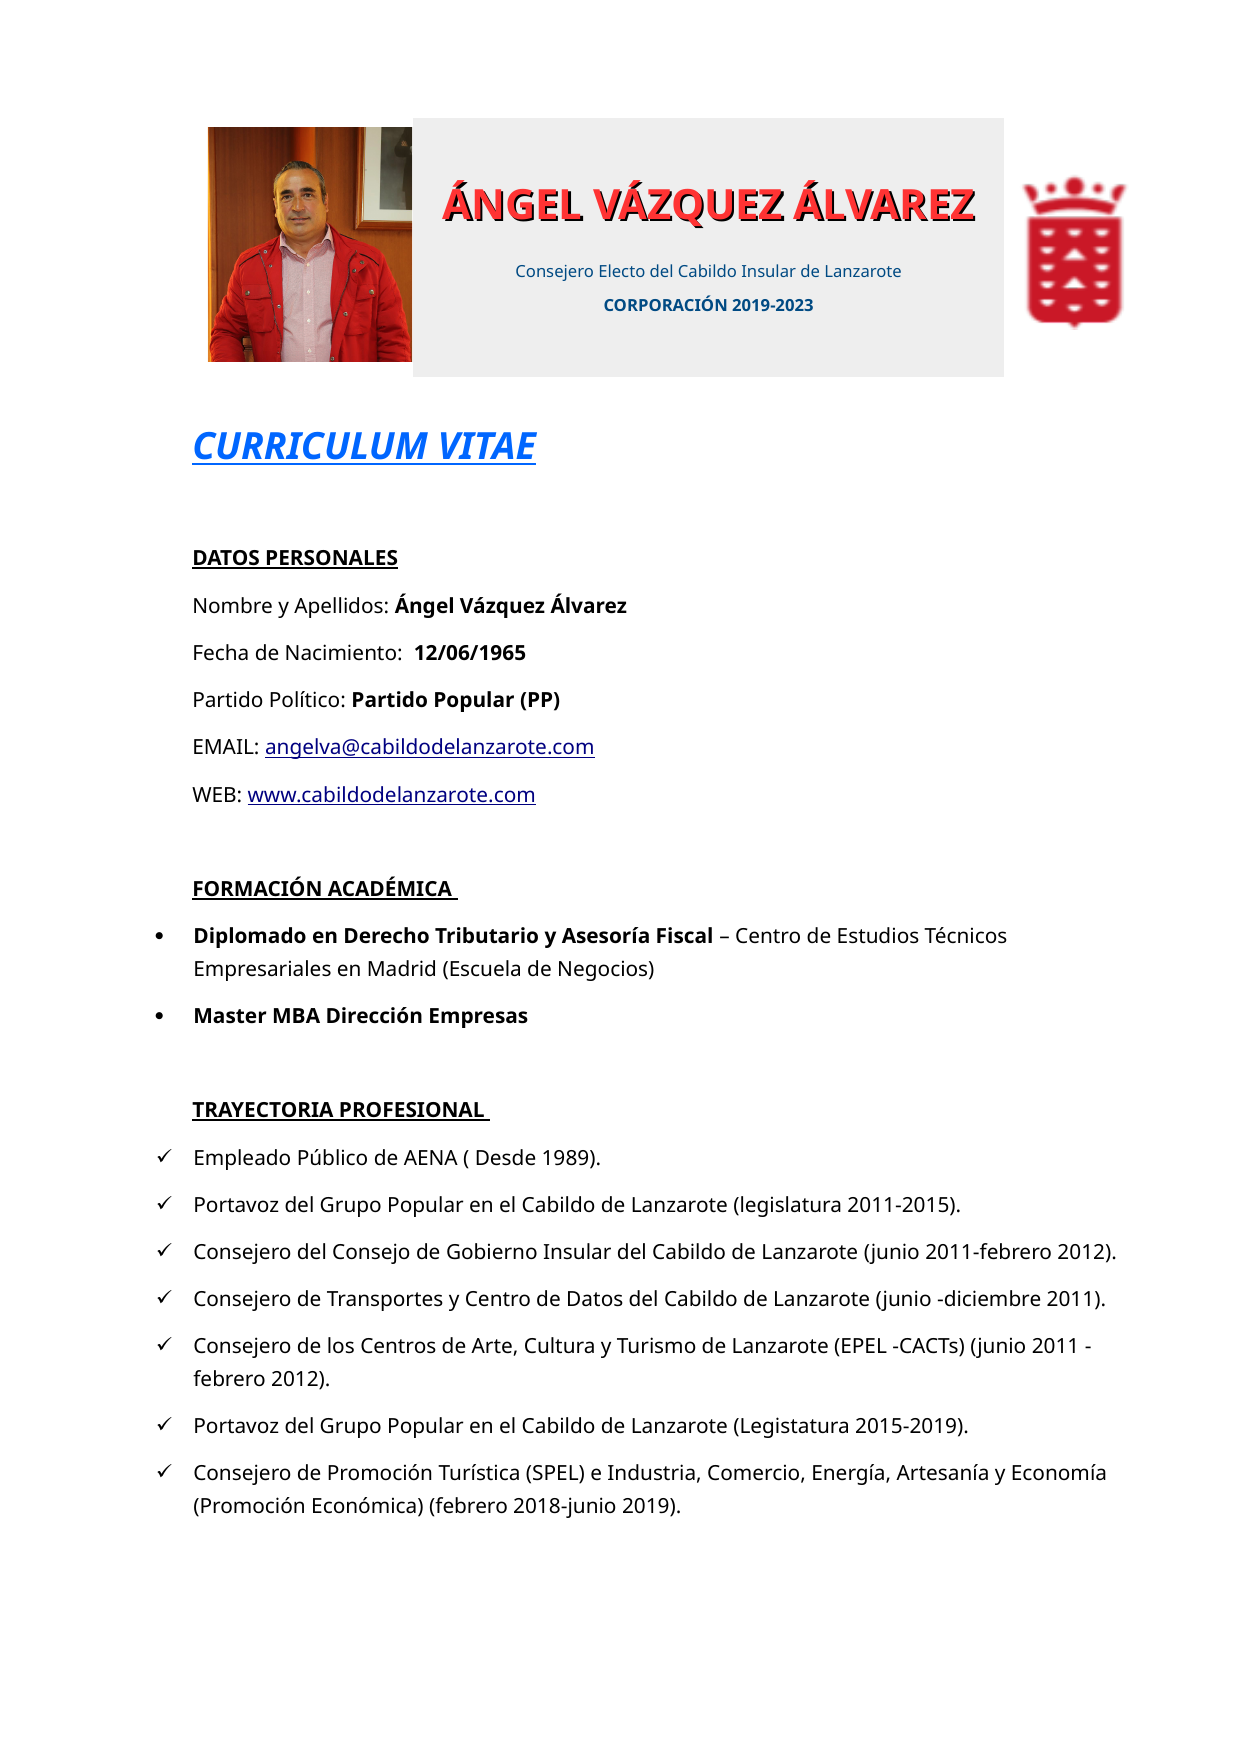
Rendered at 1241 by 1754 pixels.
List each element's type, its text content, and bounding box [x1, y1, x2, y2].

list Consejero de Transportes y Centro de Datos del Cabildo de Lanzarote (junio -diciembre 2011). [156, 1284, 1122, 1313]
text Fecha de Nacimiento: 12/06/1965 [118, 638, 1122, 667]
text Partido Político: Partido Popular (PP) [118, 685, 1122, 714]
picture [207, 127, 413, 362]
table_header ÁNGEL VÁZQUEZ ÁLVAREZ Consejero Electo del Cabildo Insular de Lanzarote CORPORACIÓN 2019-2023 [413, 118, 1004, 377]
list Portavoz del Grupo Popular en el Cabildo de Lanzarote (legislatura 2011-2015). [156, 1190, 1122, 1218]
text WEB: www.cabildodelanzarote.com [118, 780, 1122, 808]
list Diplomado en Derecho Tributario y Asesoría Fiscal – Centro de Estudios Técnicos Empresariales en Madrid (Escuela de Negocios) [156, 921, 1122, 982]
list Empleado Público de AENA ( Desde 1989). [156, 1143, 1122, 1171]
list Consejero del Consejo de Gobierno Insular del Cabildo de Lanzarote (junio 2011-febrero 2012). [156, 1237, 1122, 1265]
text EMAIL: angelva@cabildodelanzarote.com [118, 732, 1122, 761]
text CURRICULUM VITAE [118, 419, 1122, 471]
table_header [201, 118, 413, 377]
list Consejero de Promoción Turística (SPEL) e Industria, Comercio, Energía, Artesanía y Economía (Promoción Económica) (febrero 2018-junio 2019). [156, 1458, 1122, 1519]
text FORMACIÓN ACADÉMICA [118, 874, 1122, 902]
text TRAYECTORIA PROFESIONAL [118, 1095, 1122, 1124]
text DATOS PERSONALES [118, 543, 1122, 572]
list Portavoz del Grupo Popular en el Cabildo de Lanzarote (Legistatura 2015-2019). [156, 1411, 1122, 1439]
picture [1015, 169, 1137, 329]
list Consejero de los Centros de Arte, Cultura y Turismo de Lanzarote (EPEL -CACTs) (junio 2011 -febrero 2012). [156, 1331, 1122, 1392]
text Nombre y Apellidos: Ángel Vázquez Álvarez [118, 591, 1122, 619]
list Master MBA Dirección Empresas [156, 1001, 1122, 1029]
table_header [1004, 118, 1152, 377]
